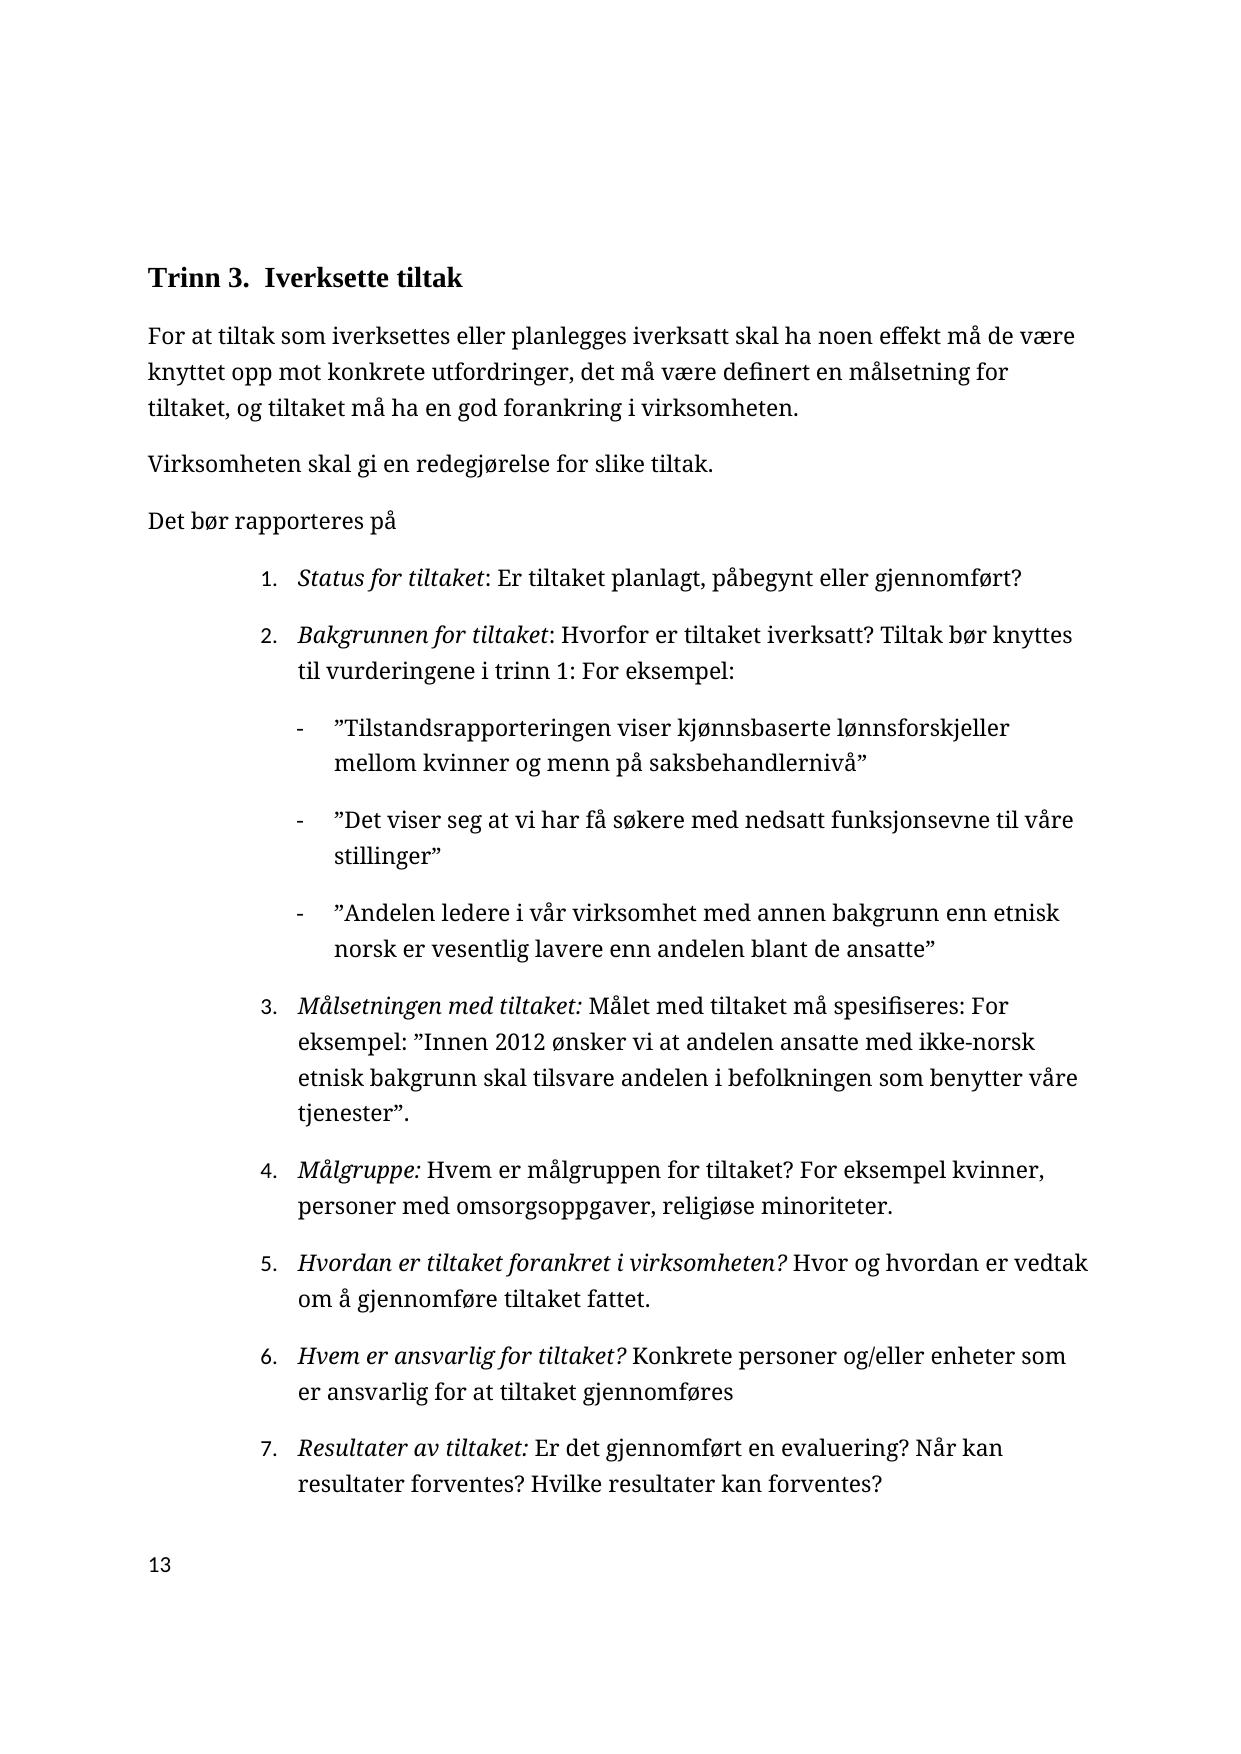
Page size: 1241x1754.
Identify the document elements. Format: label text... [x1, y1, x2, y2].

list Hvem er ansvarlig for tiltaket? Konkrete personer og/eller enheter som er ansvarlig for at tiltaket gjennomføres [260, 1339, 1093, 1407]
text Virksomheten skal gi en redegjørelse for slike tiltak. [148, 448, 1093, 480]
list Bakgrunnen for tiltaket: Hvorfor er tiltaket iverksatt? Tiltak bør knyttes til vurderingene i trinn 1: For eksempel: [260, 619, 1093, 686]
list ”Tilstandsrapporteringen viser kjønnsbaserte lønnsforskjeller mellom kvinner og menn på saksbehandlernivå” [296, 711, 1093, 779]
text Det bør rapporteres på [148, 505, 1093, 536]
list Status for tiltaket: Er tiltaket planlagt, påbegynt eller gjennomført? [260, 562, 1093, 593]
list ”Det viser seg at vi har få søkere med nedsatt funksjonsevne til våre stillinger” [296, 804, 1093, 871]
list Målsetningen med tiltaket: Målet med tiltaket må spesifiseres: For eksempel: ”Innen 2012 ønsker vi at andelen ansatte med ikke-norsk etnisk bakgrunn skal tilsvare andelen i befolkningen som benytter våre tjenester”. [260, 989, 1093, 1129]
text Trinn 3. Iverksette tiltak [148, 260, 1093, 294]
list Hvordan er tiltaket forankret i virksomheten? Hvor og hvordan er vedtak om å gjennomføre tiltaket fattet. [260, 1247, 1093, 1314]
list ”Andelen ledere i vår virksomhet med annen bakgrunn enn etnisk norsk er vesentlig lavere enn andelen blant de ansatte” [296, 897, 1093, 964]
list Resultater av tiltaket: Er det gjennomført en evaluering? Når kan resultater forventes? Hvilke resultater kan forventes? [260, 1432, 1093, 1499]
text For at tiltak som iverksettes eller planlegges iverksatt skal ha noen effekt må de være knyttet opp mot konkrete utfordringer, det må være definert en målsetning for tiltaket, og tiltaket må ha en god forankring i virksomheten. [148, 320, 1093, 423]
list Målgruppe: Hvem er målgruppen for tiltaket? For eksempel kvinner, personer med omsorgsoppgaver, religiøse minoriteter. [260, 1154, 1093, 1221]
